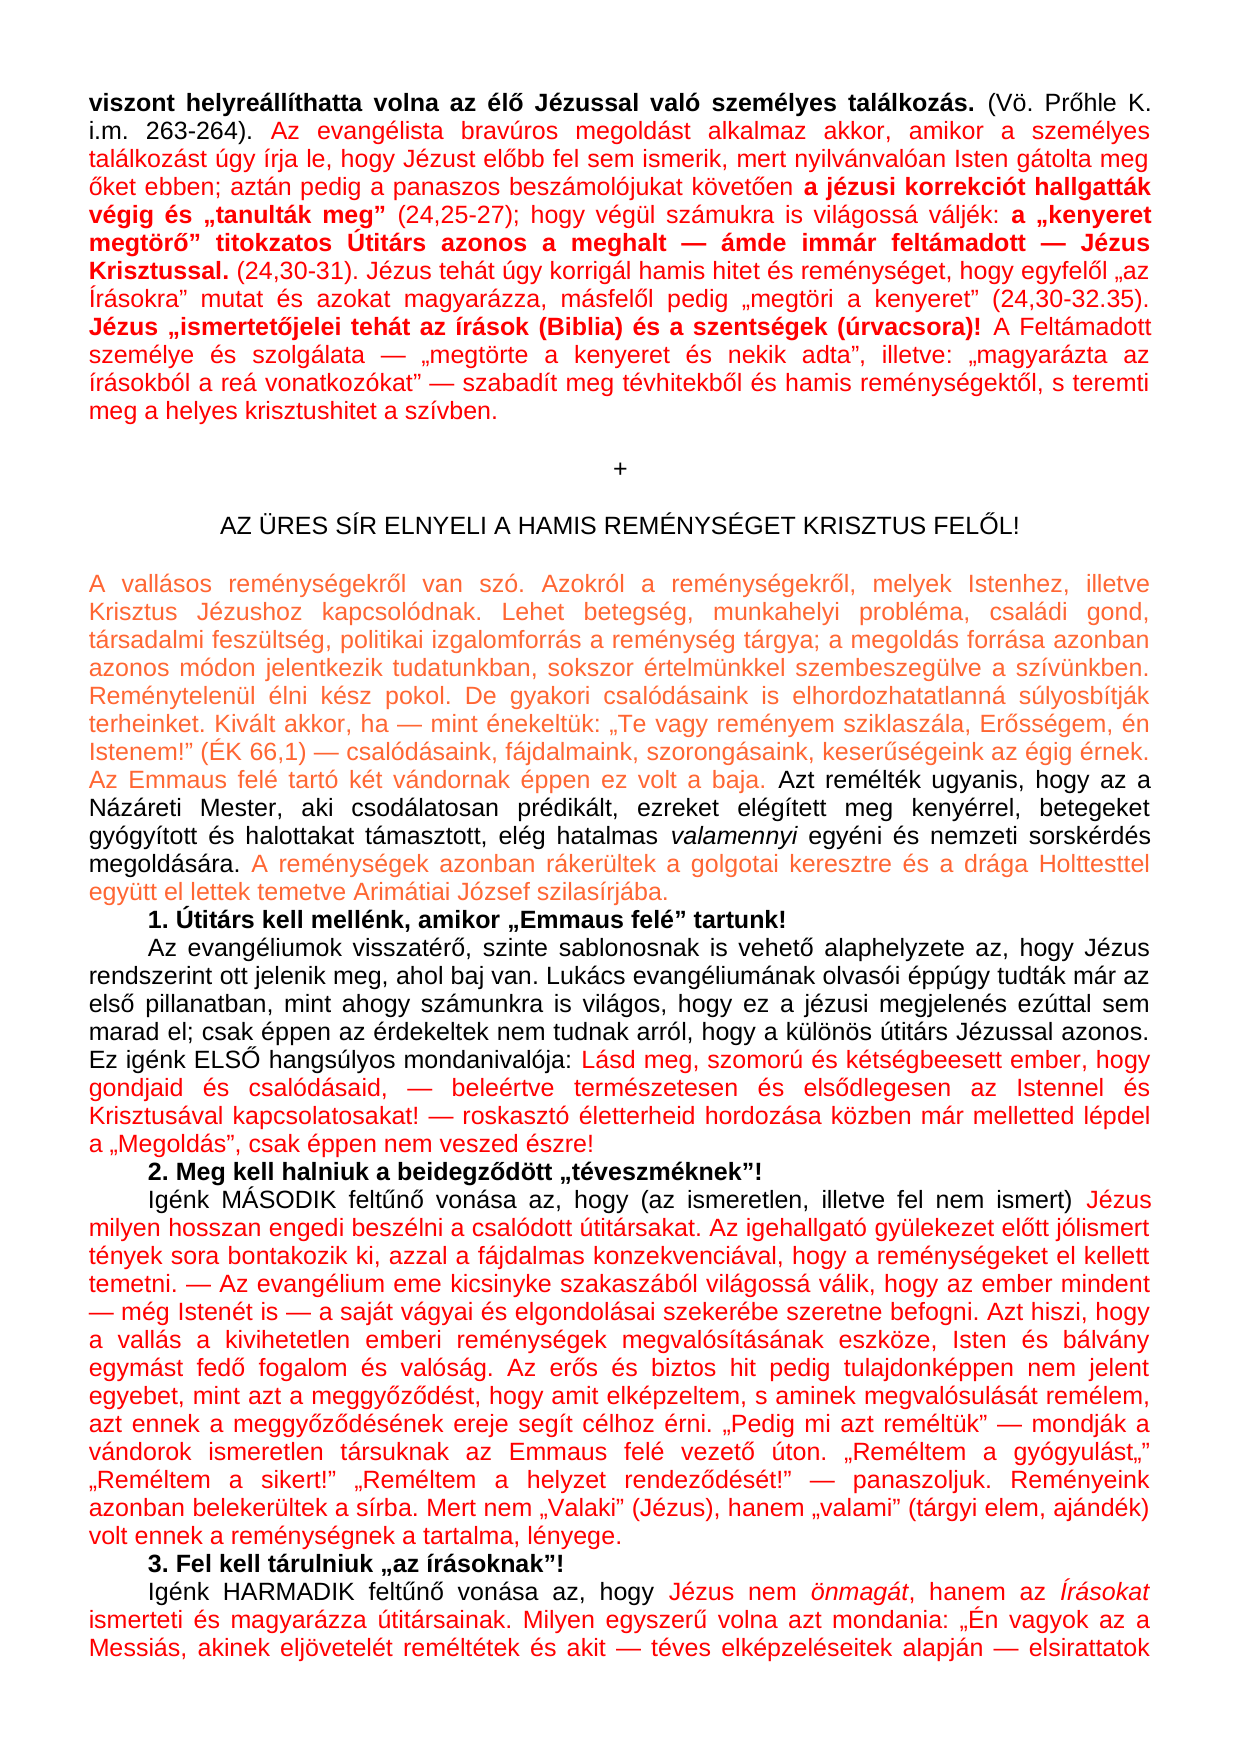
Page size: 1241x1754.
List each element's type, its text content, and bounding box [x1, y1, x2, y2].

text 3. Fel kell tárulniuk „az írásoknak”! [88, 1550, 1152, 1578]
text 1. Útitárs kell mellénk, amikor „Emmaus felé” tartunk! [88, 906, 1152, 933]
text viszont helyreállíthatta volna az élő Jézussal való személyes találkozás. (Vö. Prőhle K. i.m. 263-264). Az evangélista bravúros megoldást alkalmaz akkor, amikor a személyes találkozást úgy írja le, hogy Jézust előbb fel sem ismerik, mert nyilvánvalóan Isten gátolta meg őket ebben; aztán pedig a panaszos beszámolójukat követően a jézusi korrekciót hallgatták végig és „tanulták meg” (24,25-27); hogy végül számukra is világossá váljék: a „kenyeret megtörő” titokzatos Útitárs azonos a meghalt ― ámde immár feltámadott ― Jézus Krisztussal. (24,30-31). Jézus tehát úgy korrigál hamis hitet és reménységet, hogy egyfelől „az Írásokra” mutat és azokat magyarázza, másfelől pedig „megtöri a kenyeret” (24,30-32.35). Jézus „ismertetőjelei tehát az írások (Biblia) és a szentségek (úrvacsora)! A Feltámadott személye és szolgálata ― „megtörte a kenyeret és nekik adta”, illetve: „magyarázta az írásokból a reá vonatkozókat” ― szabadít meg tévhitekből és hamis reménységektől, s teremti meg a helyes krisztushitet a szívben. [88, 88, 1152, 425]
text Igénk HARMADIK feltűnő vonása az, hogy Jézus nem önmagát, hanem az Írásokat ismerteti és magyarázza útitársainak. Milyen egyszerű volna azt mondania: „Én vagyok az a Messiás, akinek eljövetelét reméltétek és akit ― téves elképzeléseitek alapján ― elsirattatok [88, 1578, 1152, 1662]
text Az evangéliumok visszatérő, szinte sablonosnak is vehető alaphelyzete az, hogy Jézus rendszerint ott jelenik meg, ahol baj van. Lukács evangéliumának olvasói éppúgy tudták már az első pillanatban, mint ahogy számunkra is világos, hogy ez a jézusi megjelenés ezúttal sem marad el; csak éppen az érdekeltek nem tudnak arról, hogy a különös útitárs Jézussal azonos. Ez igénk ELSŐ hangsúlyos mondanivalója: Lásd meg, szomorú és kétségbeesett ember, hogy gondjaid és csalódásaid, ― beleértve természetesen és elsődlegesen az Istennel és Krisztusával kapcsolatosakat! ― roskasztó életterheid hordozása közben már melletted lépdel a „Megoldás”, csak éppen nem veszed észre! [88, 933, 1152, 1158]
text 2. Meg kell halniuk a beidegződött „téveszméknek”! [88, 1158, 1152, 1186]
text A vallásos reménységekről van szó. Azokról a reménységekről, melyek Istenhez, illetve Krisztus Jézushoz kapcsolódnak. Lehet betegség, munkahelyi probléma, családi gond, társadalmi feszültség, politikai izgalomforrás a reménység tárgya; a megoldás forrása azonban azonos módon jelentkezik tudatunkban, sokszor értelmünkkel szembeszegülve a szívünkben. Reménytelenül élni kész pokol. De gyakori csalódásaink is elhordozhatatlanná súlyosbítják terheinket. Kivált akkor, ha ― mint énekeltük: „Te vagy reményem sziklaszála, Erősségem, én Istenem!” (ÉK 66,1) ― csalódásaink, fájdalmaink, szorongásaink, keserűségeink az égig érnek. Az Emmaus felé tartó két vándornak éppen ez volt a baja. Azt remélték ugyanis, hogy az a Názáreti Mester, aki csodálatosan prédikált, ezreket elégített meg kenyérrel, betegeket gyógyított és halottakat támasztott, elég hatalmas valamennyi egyéni és nemzeti sorskérdés megoldására. A reménységek azonban rákerültek a golgotai keresztre és a drága Holttesttel együtt el lettek temetve Arimátiai József szilasírjába. [88, 569, 1152, 906]
text Igénk MÁSODIK feltűnő vonása az, hogy (az ismeretlen, illetve fel nem ismert) Jézus milyen hosszan engedi beszélni a csalódott útitársakat. Az igehallgató gyülekezet előtt jólismert tények sora bontakozik ki, azzal a fájdalmas konzekvenciával, hogy a reménységeket el kellett temetni. ― Az evangélium eme kicsinyke szakaszából világossá válik, hogy az ember mindent ― még Istenét is ― a saját vágyai és elgondolásai szekerébe szeretne befogni. Azt hiszi, hogy a vallás a kivihetetlen emberi reménységek megvalósításának eszköze, Isten és bálvány egymást fedő fogalom és valóság. Az erős és biztos hit pedig tulajdonképpen nem jelent egyebet, mint azt a meggyőződést, hogy amit elképzeltem, s aminek megvalósulását remélem, azt ennek a meggyőződésének ereje segít célhoz érni. „Pedig mi azt reméltük” ― mondják a vándorok ismeretlen társuknak az Emmaus felé vezető úton. „Reméltem a gyógyulást„” „Reméltem a sikert!” „Reméltem a helyzet rendeződését!” ― panaszoljuk. Reményeink azonban belekerültek a sírba. Mert nem „Valaki” (Jézus), hanem „valami” (tárgyi elem, ajándék) volt ennek a reménységnek a tartalma, lényege. [88, 1186, 1152, 1550]
text + [88, 454, 1152, 482]
text AZ ÜRES SÍR ELNYELI A HAMIS REMÉNYSÉGET KRISZTUS FELŐL! [88, 512, 1152, 540]
